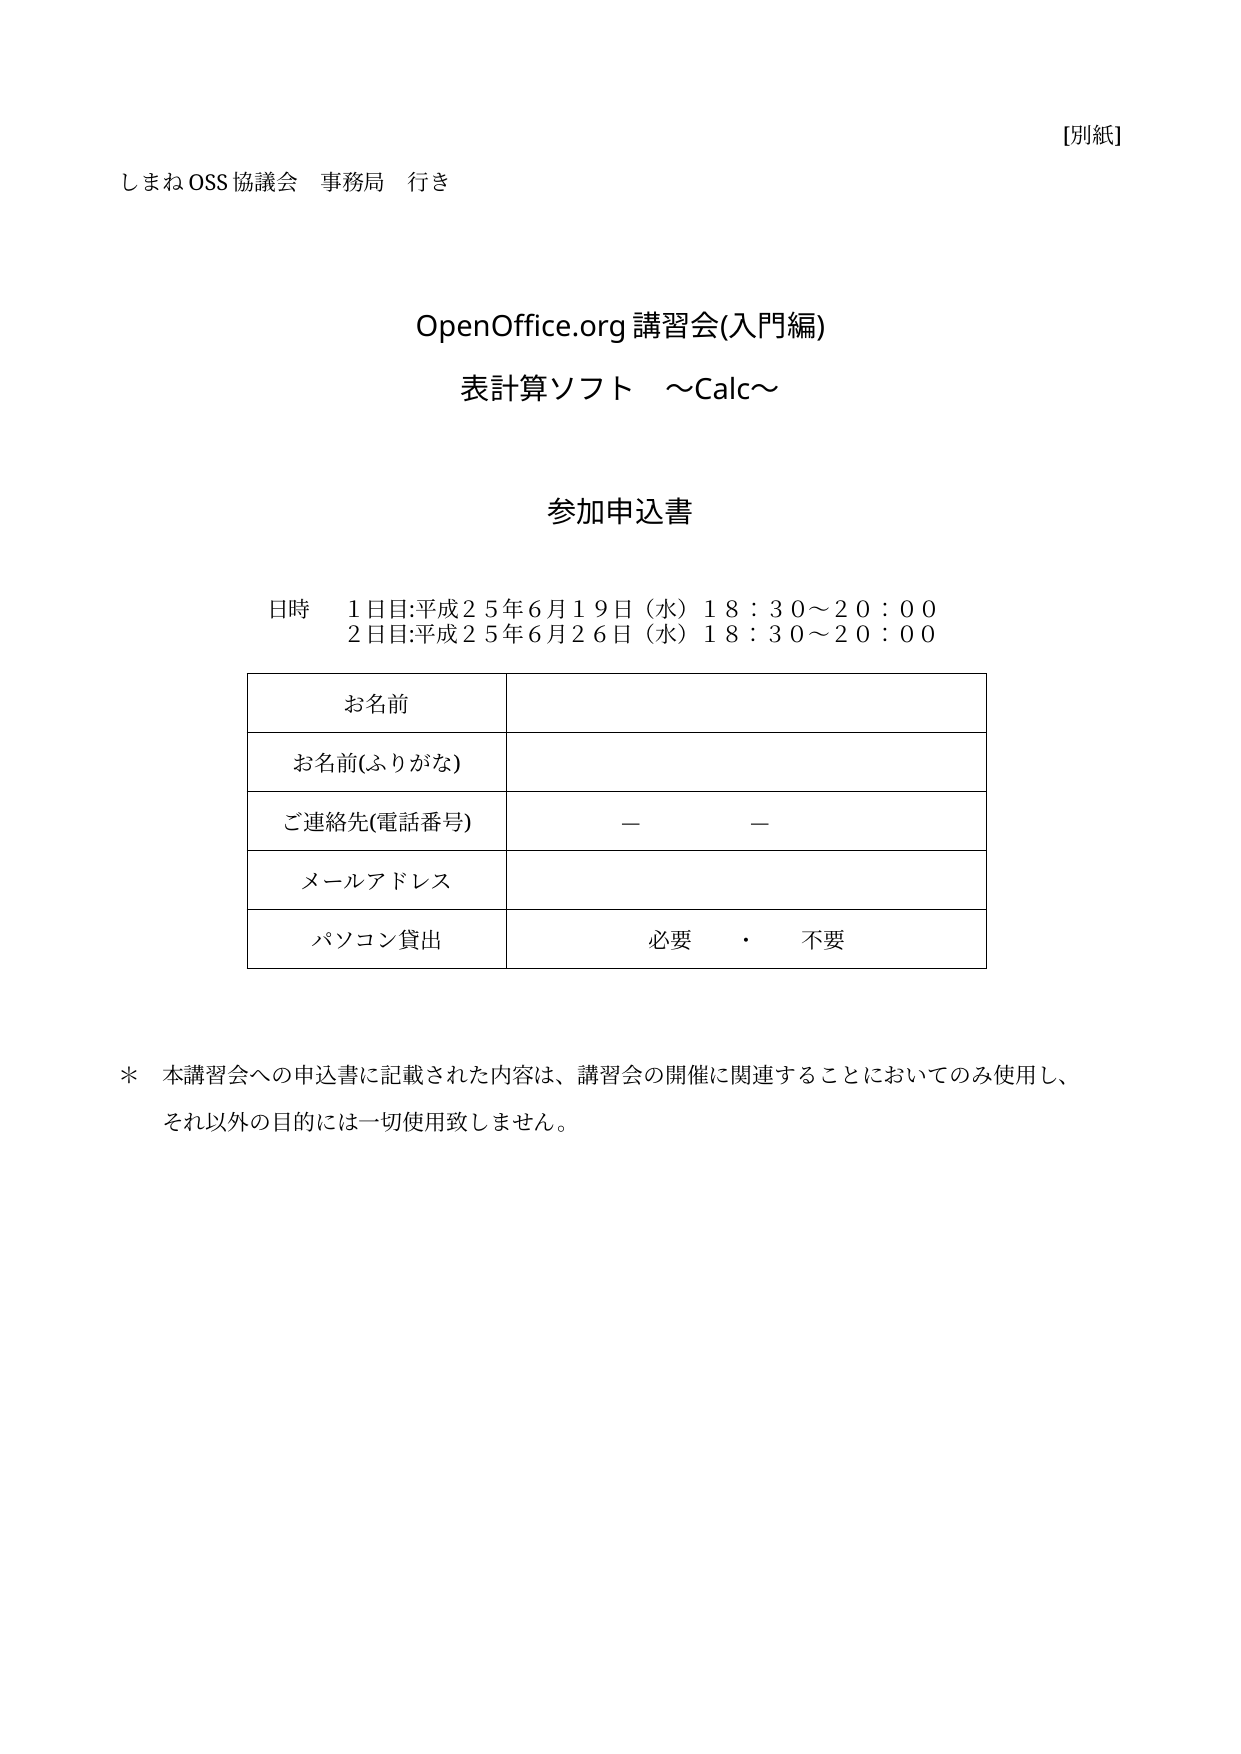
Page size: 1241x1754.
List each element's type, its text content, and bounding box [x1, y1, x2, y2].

table_cell ご連絡先(電話番号) [248, 792, 506, 850]
text 参加申込書 [118, 489, 1122, 531]
table_cell [507, 851, 986, 909]
table_cell [507, 733, 986, 791]
text しまねOSS協議会 事務局 行き [118, 165, 1122, 197]
table_cell お名前(ふりがな) [248, 733, 506, 791]
table_cell パソコン貸出 [248, 910, 506, 968]
table_header [507, 674, 986, 732]
text [別紙] [118, 118, 1122, 150]
text 表計算ソフト 〜Calc〜 [118, 366, 1122, 408]
table_cell メールアドレス [248, 851, 506, 909]
text ２日目:平成２５年６月２６日（水）１８：３０〜２０：００ [118, 622, 1122, 648]
table_cell 必要 ・ 不要 [507, 910, 986, 968]
table_cell — — [507, 792, 986, 850]
text 日時 １日目:平成２５年６月１９日（水）１８：３０〜２０：００ [118, 597, 1122, 622]
text それ以外の目的には一切使用致しません。 [118, 1105, 1122, 1136]
text OpenOffice.org講習会(入門編) [118, 302, 1122, 344]
table_header お名前 [248, 674, 506, 732]
text ＊ 本講習会への申込書に記載された内容は、講習会の開催に関連することにおいてのみ使用し、 [118, 1058, 1122, 1089]
